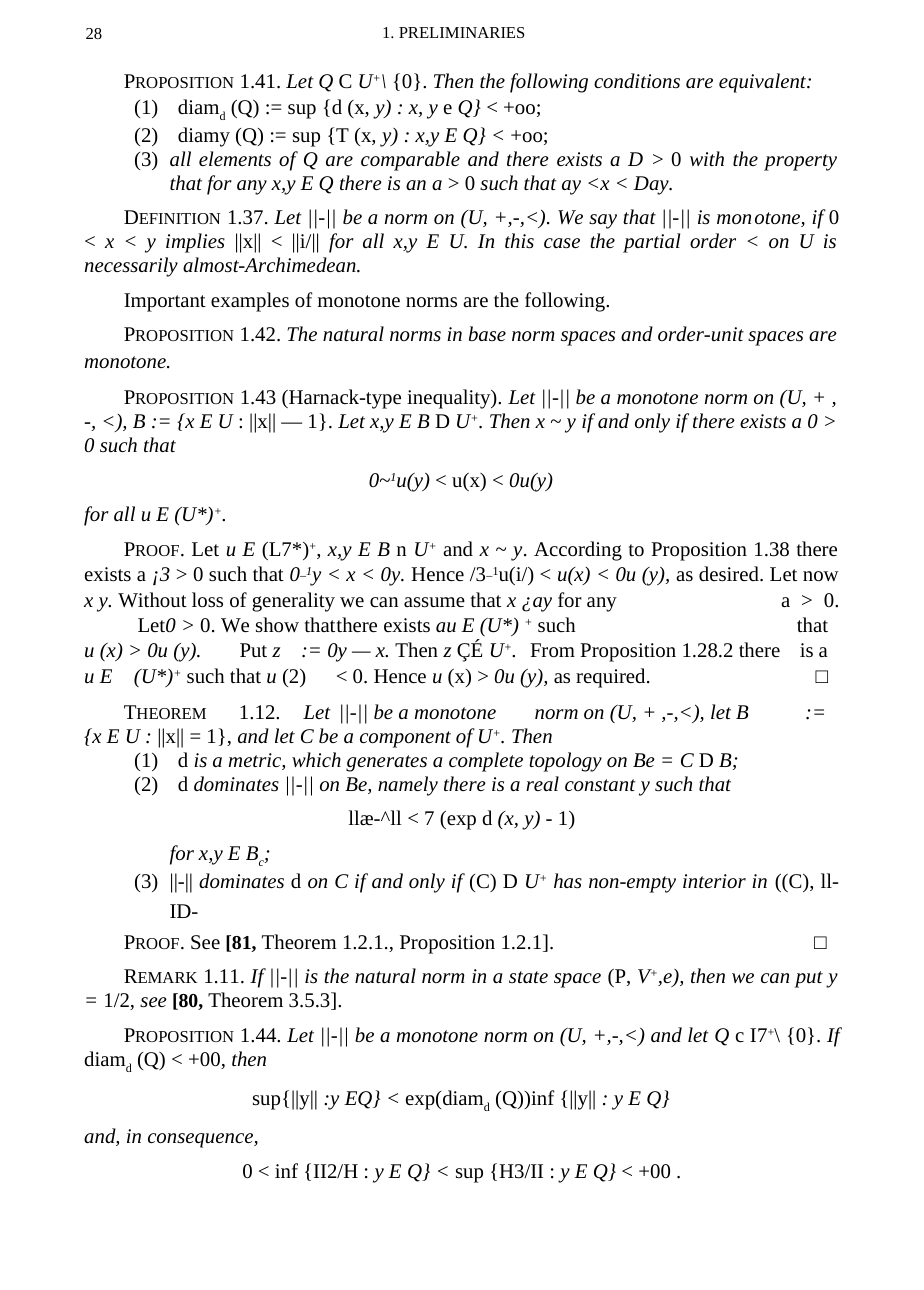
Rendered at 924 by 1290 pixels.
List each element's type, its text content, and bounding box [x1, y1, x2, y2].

text u (x) > 0u (y). Put z := 0y — x. Then z ÇÉ U+. From Proposition 1.28.2 there is a [84, 638, 839, 662]
list d dominates ||-|| on Be, namely there is a real constant y such that [84, 772, 839, 796]
text Theorem 1.12. Let ||-|| be a monotone norm on (U, + ,-,<), let B := [84, 699, 839, 724]
text 0 < inf {II2/H : y E Q} < sup {H3/II : y E Q} < +00 . [84, 1158, 839, 1183]
text llæ-^ll < 7 (exp d (x, y) - 1) [84, 806, 839, 830]
text Proof. Let u E (L7*)+, x,y E B n U+ and x ~ y. According to Proposition 1.38 there exists a ¡3 > 0 such that 0_1y < x < 0y. Hence /3_1u(i/) < u(x) < 0u (y), as desired. Let now x y. Without loss of generality we can assume that x ¿ ay for any a > 0. Let 0 > 0. We show that there exists au E (U*) + such that [84, 537, 839, 637]
text for x,y E Bc; [84, 841, 839, 869]
text and, in consequence, [84, 1124, 839, 1148]
text Proposition 1.42. The natural norms in base norm spaces and order-unit spaces are monotone. [84, 322, 839, 373]
list all elements of Q are comparable and there exists a D > 0 with the property that for any x,y E Q there is an a > 0 such that ay <x < Day. [134, 147, 839, 195]
list diamy (Q) := sup {T (x, y) : x,y E Q} < +oo; [84, 123, 839, 147]
text Proof. See [81, Theorem 1.2.1., Proposition 1.2.1]. □ [84, 930, 839, 954]
text u E (U*)+ such that u (2) < 0. Hence u (x) > 0u (y), as required. □ [84, 664, 839, 688]
list d is a metric, which generates a complete topology on Be = C D B; [84, 748, 839, 772]
text sup{||y|| :y EQ} < exp(diamd (Q))inf {||y|| : y E Q} [84, 1086, 839, 1114]
text Remark 1.11. If ||-|| is the natural norm in a state space (P, V+,e), then we can put y = 1/2, see [80, Theorem 3.5.3]. [84, 964, 839, 1012]
text Proposition 1.44. Let ||-|| be a monotone norm on (U, +,-,<) and let Q c I7+\ {0}. If diamd (Q) < +00, then [84, 1023, 839, 1075]
list diamd (Q) := sup {d (x, y) : x, y e Q} < +oo; [84, 94, 839, 123]
text Definition 1.37. Let ||-|| be a norm on (U, +,-,<). We say that ||-|| is mon­otone, if 0 < x < y implies ||x|| < ||i/|| for all x,y E U. In this case the partial order < on U is necessarily almost-Archimedean. [84, 205, 839, 277]
text {x E U : ||x|| = 1}, and let C be a component of U+. Then [84, 724, 839, 748]
text 1. PRELIMINARIES [382, 23, 540, 42]
text Important examples of monotone norms are the following. [84, 288, 839, 312]
text 28 [85, 24, 106, 43]
text Proposition 1.43 (Harnack-type inequality). Let ||-|| be a monotone norm on (U, + , -, <), B := {x E U : ||x|| — 1}. Let x,y E B D U+. Then x ~ y if and only if there exists a 0 > 0 such that [84, 385, 839, 457]
list ||-|| dominates d on C if and only if (C) D U+ has non-empty interior in ((C), ll-ID- [134, 869, 839, 923]
text Proposition 1.41. Let Q C U+\ {0}. Then the following conditions are equiv­alent: [84, 69, 839, 93]
text 0~1u(y) < u(x) < 0u(y) [84, 468, 839, 492]
text for all u E (U*)+. [84, 502, 839, 526]
